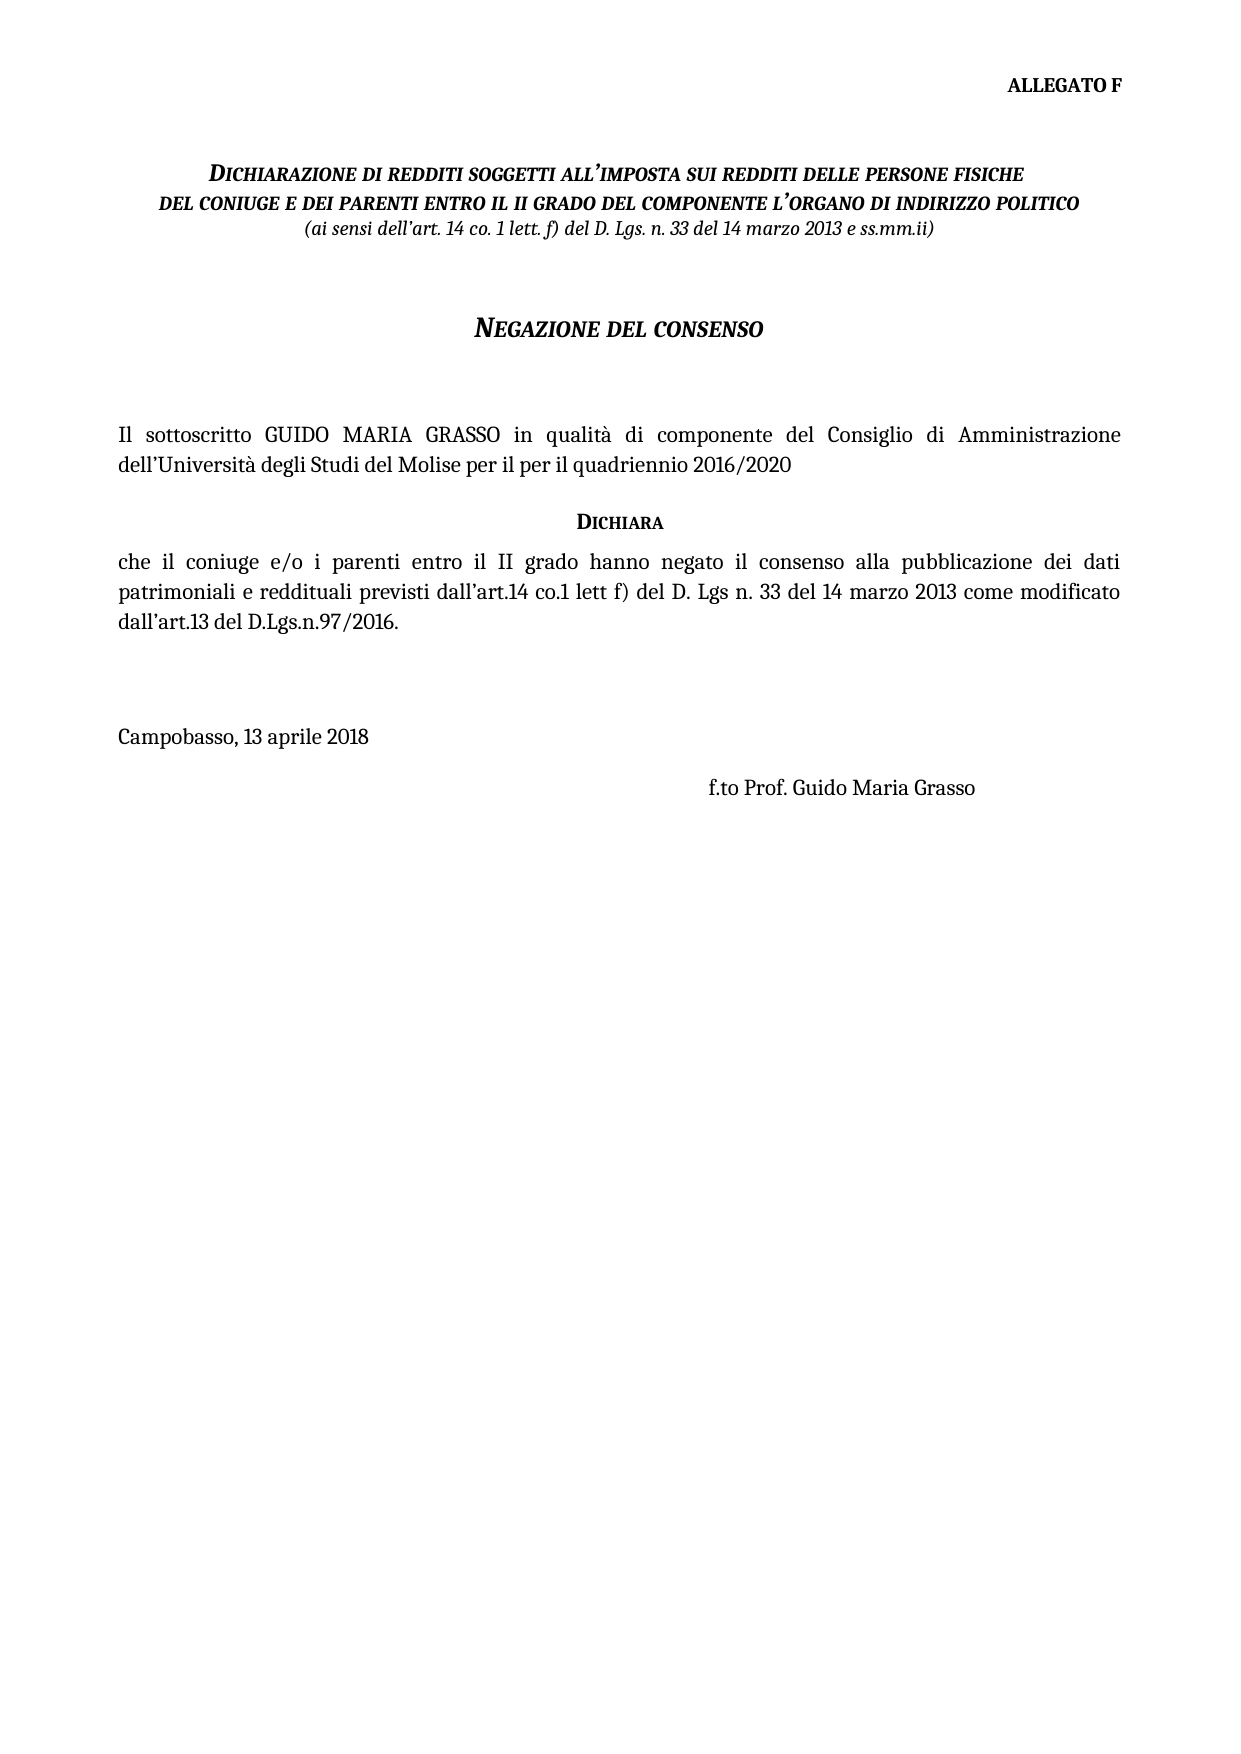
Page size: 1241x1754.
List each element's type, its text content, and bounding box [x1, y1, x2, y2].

text del coniuge e dei parenti entro il ii grado del componente l’organo di indirizzo politico [118, 188, 1122, 217]
text Campobasso, 13 aprile 2018 [118, 723, 1122, 750]
text Dichiarazione di redditi soggetti all’imposta sui redditi delle persone fisiche [118, 159, 1122, 188]
text che il coniuge e/o i parenti entro il II grado hanno negato il consenso alla pubblicazione dei dati patrimoniali e reddituali previsti dall’art.14 co.1 lett f) del D. Lgs n. 33 del 14 marzo 2013 come modificato dall’art.13 del D.Lgs.n.97/2016. [118, 548, 1122, 635]
text f.to Prof. Guido Maria Grasso [118, 774, 1122, 801]
text Negazione del consenso [118, 311, 1122, 344]
text (ai sensi dell’art. 14 co. 1 lett. f) del D. Lgs. n. 33 del 14 marzo 2013 e ss.mm.ii) [118, 217, 1122, 241]
text Il sottoscritto GUIDO MARIA GRASSO in qualità di componente del Consiglio di Amministrazione dell’Università degli Studi del Molise per il per il quadriennio 2016/2020 [118, 421, 1122, 478]
text Dichiara [118, 503, 1122, 536]
